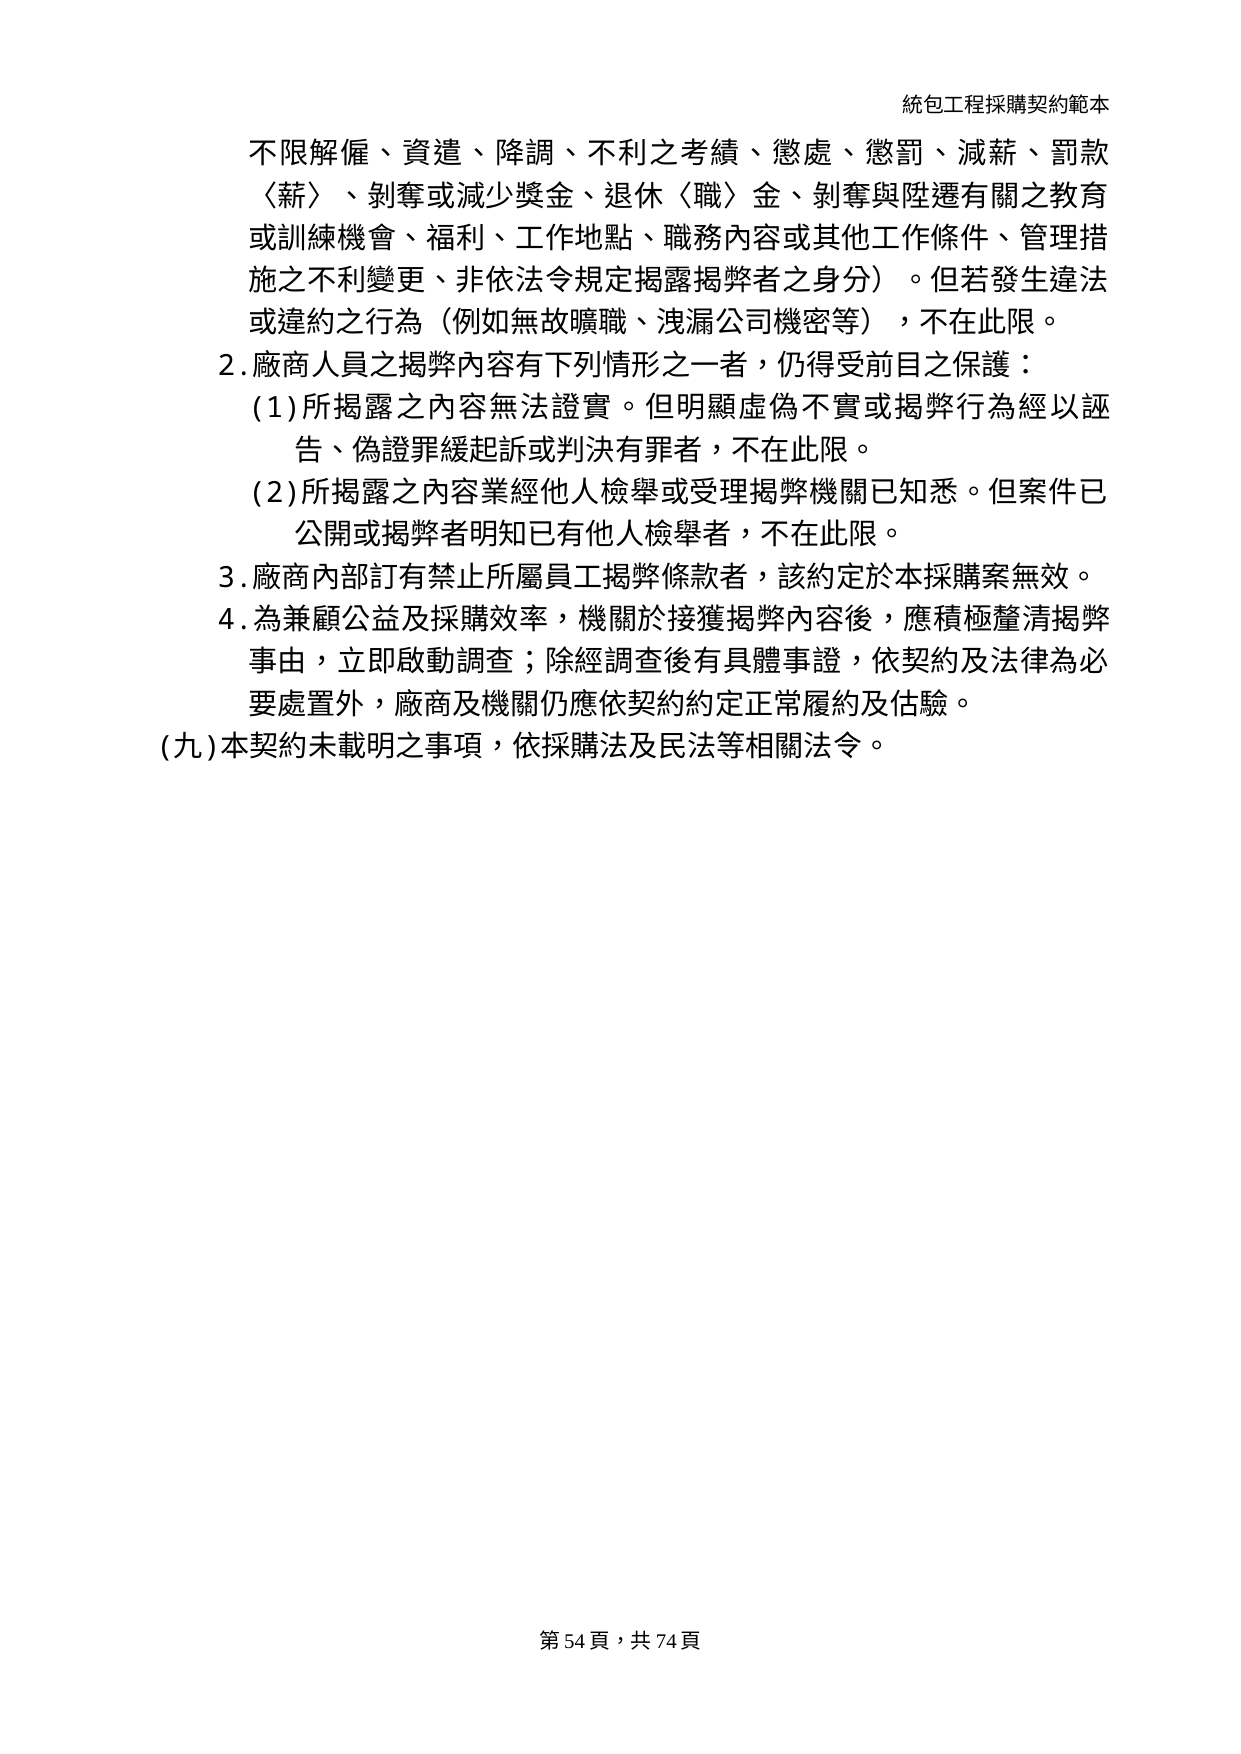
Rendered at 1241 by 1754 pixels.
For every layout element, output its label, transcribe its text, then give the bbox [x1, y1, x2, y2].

text 3.廠商內部訂有禁止所屬員工揭弊條款者，該約定於本採購案無效。 [217, 553, 1110, 596]
text (九)本契約未載明之事項，依採購法及民法等相關法令。 [156, 722, 1110, 765]
text 不限解僱、資遣、降調、不利之考績、懲處、懲罰、減薪、罰款〈薪〉、剝奪或減少獎金、退休〈職〉金、剝奪與陞遷有關之教育或訓練機會、福利、工作地點、職務內容或其他工作條件、管理措施之不利變更、非依法令規定揭露揭弊者之身分）。但若發生違法或違約之行為（例如無故曠職、洩漏公司機密等），不在此限。 [217, 130, 1110, 341]
text 4.為兼顧公益及採購效率，機關於接獲揭弊內容後，應積極釐清揭弊事由，立即啟動調查；除經調查後有具體事證，依契約及法律為必要處置外，廠商及機關仍應依契約約定正常履約及估驗。 [217, 596, 1110, 722]
text (1)所揭露之內容無法證實。但明顯虛偽不實或揭弊行為經以誣告、偽證罪緩起訴或判決有罪者，不在此限。 [248, 384, 1110, 468]
text (2)所揭露之內容業經他人檢舉或受理揭弊機關已知悉。但案件已公開或揭弊者明知已有他人檢舉者，不在此限。 [248, 468, 1110, 553]
text 2.廠商人員之揭弊內容有下列情形之一者，仍得受前目之保護： [217, 341, 1110, 384]
